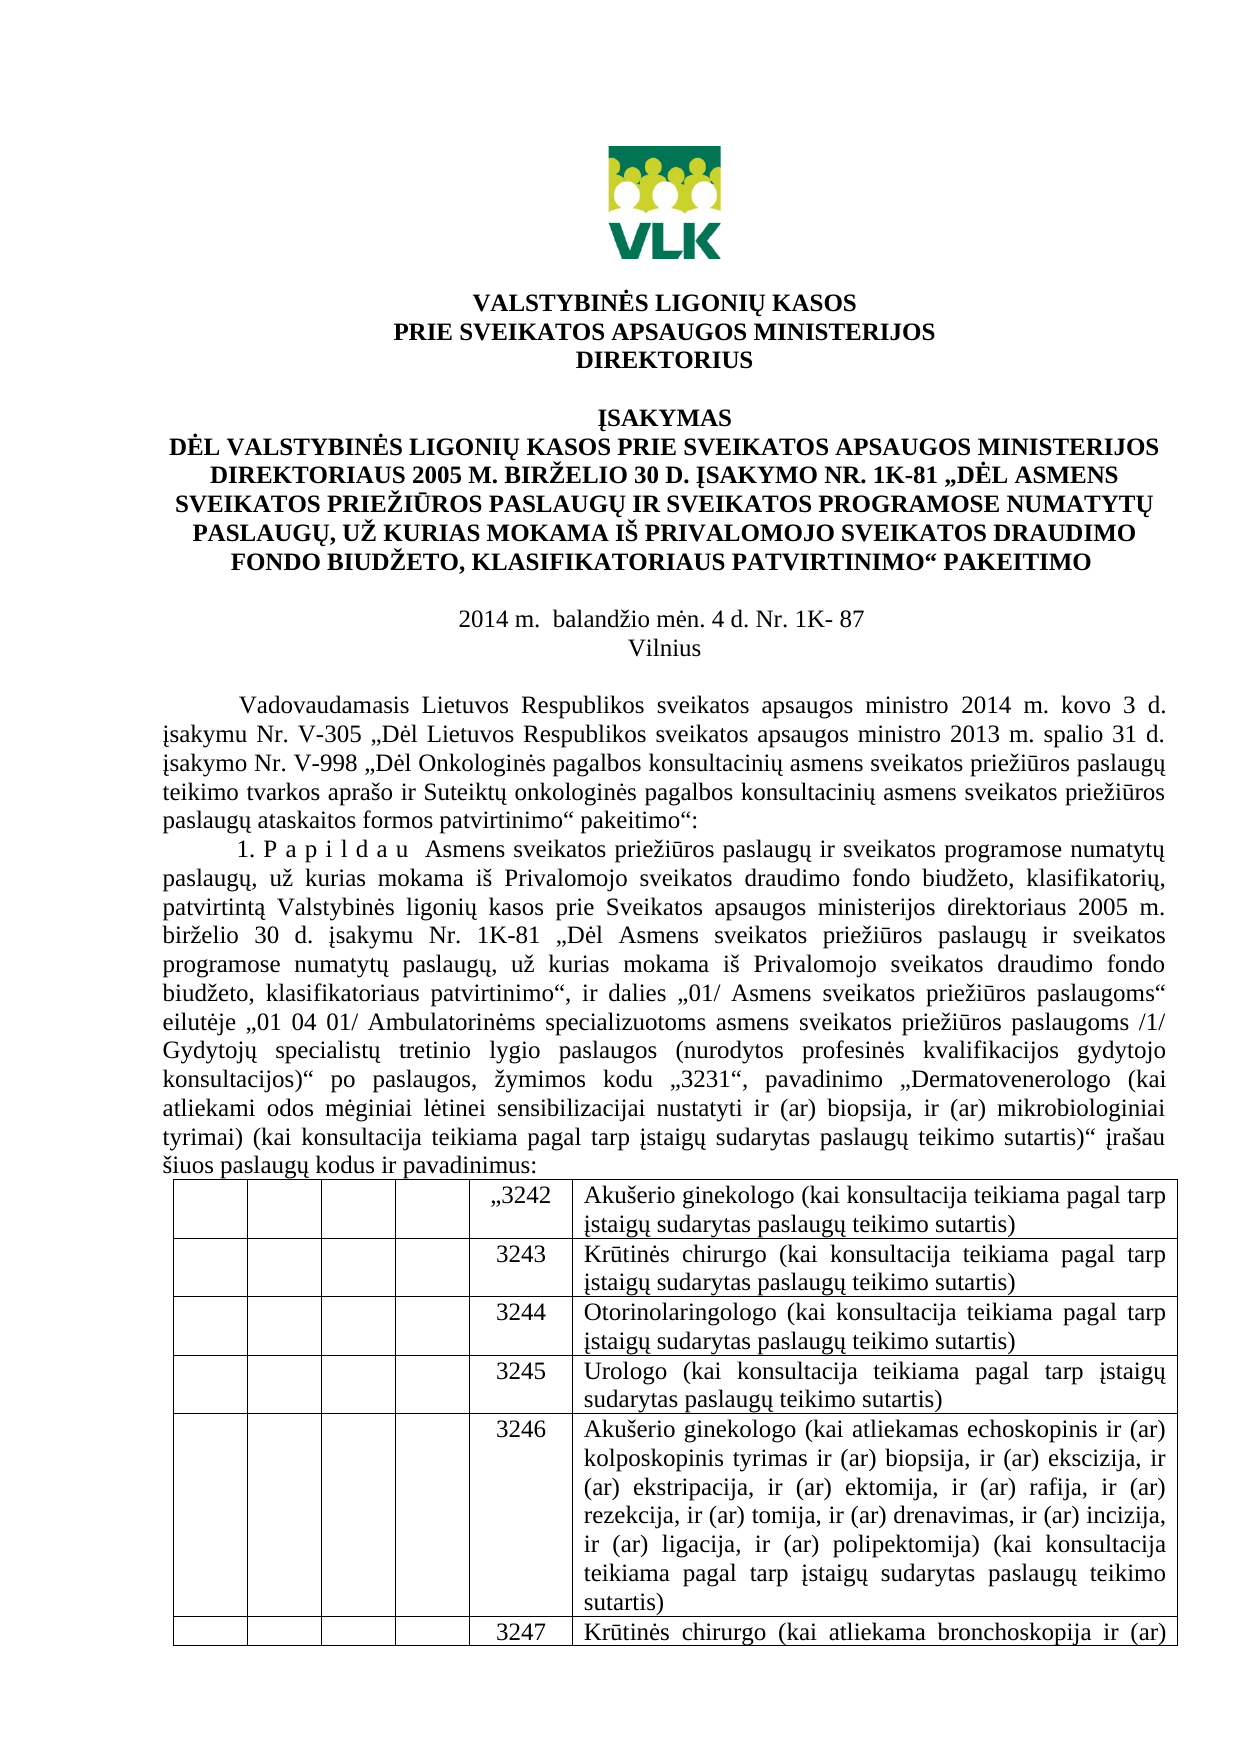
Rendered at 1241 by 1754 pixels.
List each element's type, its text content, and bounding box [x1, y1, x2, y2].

table_cell Akušerio ginekologo (kai atliekamas echoskopinis ir (ar) kolposkopinis tyrimas ir (ar) biopsija, ir (ar) ekscizija, ir (ar) ekstripacija, ir (ar) ektomija, ir (ar) rafija, ir (ar) rezekcija, ir (ar) tomija, ir (ar) drenavimas, ir (ar) incizija, ir (ar) ligacija, ir (ar) polipektomija) (kai konsultacija teikiama pagal tarp įstaigų sudarytas paslaugų teikimo sutartis) [573, 1414, 1177, 1616]
text 2014 m. balandžio mėn. 4 d. Nr. 1K- 87 [162, 604, 1167, 633]
table_cell [322, 1617, 395, 1645]
text Vadovaudamasis Lietuvos Respublikos sveikatos apsaugos ministro 2014 m. kovo 3 d. įsakymu Nr. V-305 „Dėl Lietuvos Respublikos sveikatos apsaugos ministro 2013 m. spalio 31 d. įsakymo Nr. V-998 „Dėl Onkologinės pagalbos konsultacinių asmens sveikatos priežiūros paslaugų teikimo tvarkos aprašo ir Suteiktų onkologinės pagalbos konsultacinių asmens sveikatos priežiūros paslaugų ataskaitos formos patvirtinimo“ pakeitimo“: [162, 690, 1167, 834]
table_header [248, 1180, 321, 1238]
table_header Akušerio ginekologo (kai konsultacija teikiama pagal tarp įstaigų sudarytas paslaugų teikimo sutartis) [573, 1180, 1177, 1238]
table_cell 3246 [470, 1414, 572, 1616]
table_cell [174, 1297, 247, 1355]
table_cell [396, 1356, 469, 1413]
table_cell [248, 1617, 321, 1645]
table_cell [322, 1239, 395, 1296]
table_cell 3245 [470, 1356, 572, 1413]
table_cell [322, 1297, 395, 1355]
table_cell 3247 [470, 1617, 572, 1645]
text DĖL VALSTYBINĖS LIGONIŲ KASOS PRIE SVEIKATOS APSAUGOS MINISTERIJOS DIREKTORIAUS 2005 M. BIRŽELIO 30 D. ĮSAKYMO NR. 1K-81 „DĖL ASMENS SVEIKATOS PRIEŽIŪROS PASLAUGŲ IR SVEIKATOS PROGRAMOSE NUMATYTŲ PASLAUGŲ, UŽ KURIAS MOKAMA IŠ PRIVALOMOJO SVEIKATOS DRAUDIMO FONDO BIUDŽETO, KLASIFIKATORIAUS PATVIRTINIMO“ PAkeitimo [162, 432, 1167, 575]
table_cell [322, 1356, 395, 1413]
table_cell [248, 1356, 321, 1413]
table_cell Krūtinės chirurgo (kai atliekama bronchoskopija ir (ar) [573, 1617, 1177, 1645]
text 1. P a p i l d a u Asmens sveikatos priežiūros paslaugų ir sveikatos programose numatytų paslaugų, už kurias mokama iš Privalomojo sveikatos draudimo fondo biudžeto, klasifikatorių, patvirtintą Valstybinės ligonių kasos prie Sveikatos apsaugos ministerijos direktoriaus 2005 m. birželio 30 d. įsakymu Nr. 1K-81 „Dėl Asmens sveikatos priežiūros paslaugų ir sveikatos programose numatytų paslaugų, už kurias mokama iš Privalomojo sveikatos draudimo fondo biudžeto, klasifikatoriaus patvirtinimo“, ir dalies „01/ Asmens sveikatos priežiūros paslaugoms“ eilutėje „01 04 01/ Ambulatorinėms specializuotoms asmens sveikatos priežiūros paslaugoms /1/ Gydytojų specialistų tretinio lygio paslaugos (nurodytos profesinės kvalifikacijos gydytojo konsultacijos)“ po paslaugos, žymimos kodu „3231“, pavadinimo „Dermatovenerologo (kai atliekami odos mėginiai lėtinei sensibilizacijai nustatyti ir (ar) biopsija, ir (ar) mikrobiologiniai tyrimai) (kai konsultacija teikiama pagal tarp įstaigų sudarytas paslaugų teikimo sutartis)“ įrašau šiuos paslaugų kodus ir pavadinimus: [162, 834, 1167, 1179]
table_cell 3244 [470, 1297, 572, 1355]
table_cell [248, 1414, 321, 1616]
table_cell [322, 1414, 395, 1616]
table_header [396, 1180, 469, 1238]
table_cell [174, 1617, 247, 1645]
table_cell Urologo (kai konsultacija teikiama pagal tarp įstaigų sudarytas paslaugų teikimo sutartis) [573, 1356, 1177, 1413]
table_cell [174, 1356, 247, 1413]
table_header [322, 1180, 395, 1238]
table_header [174, 1180, 247, 1238]
table_header „3242 [470, 1180, 572, 1238]
text DIREKTORIUS [162, 345, 1167, 374]
table_cell [396, 1239, 469, 1296]
table_cell [174, 1239, 247, 1296]
table_cell [248, 1297, 321, 1355]
table_cell Krūtinės chirurgo (kai konsultacija teikiama pagal tarp įstaigų sudarytas paslaugų teikimo sutartis) [573, 1239, 1177, 1296]
text PRIE SVEIKATOS APSAUGOS MINISTERIJOS [162, 317, 1167, 345]
text Vilnius [162, 633, 1167, 662]
table_cell Otorinolaringologo (kai konsultacija teikiama pagal tarp įstaigų sudarytas paslaugų teikimo sutartis) [573, 1297, 1177, 1355]
text ĮSAKYMAS [162, 403, 1167, 432]
text VALSTYBINĖS LIGONIŲ KASOS [162, 288, 1167, 317]
table_cell [396, 1414, 469, 1616]
table_cell [396, 1617, 469, 1645]
table_cell [248, 1239, 321, 1296]
table_cell [396, 1297, 469, 1355]
table_cell 3243 [470, 1239, 572, 1296]
table_cell [174, 1414, 247, 1616]
